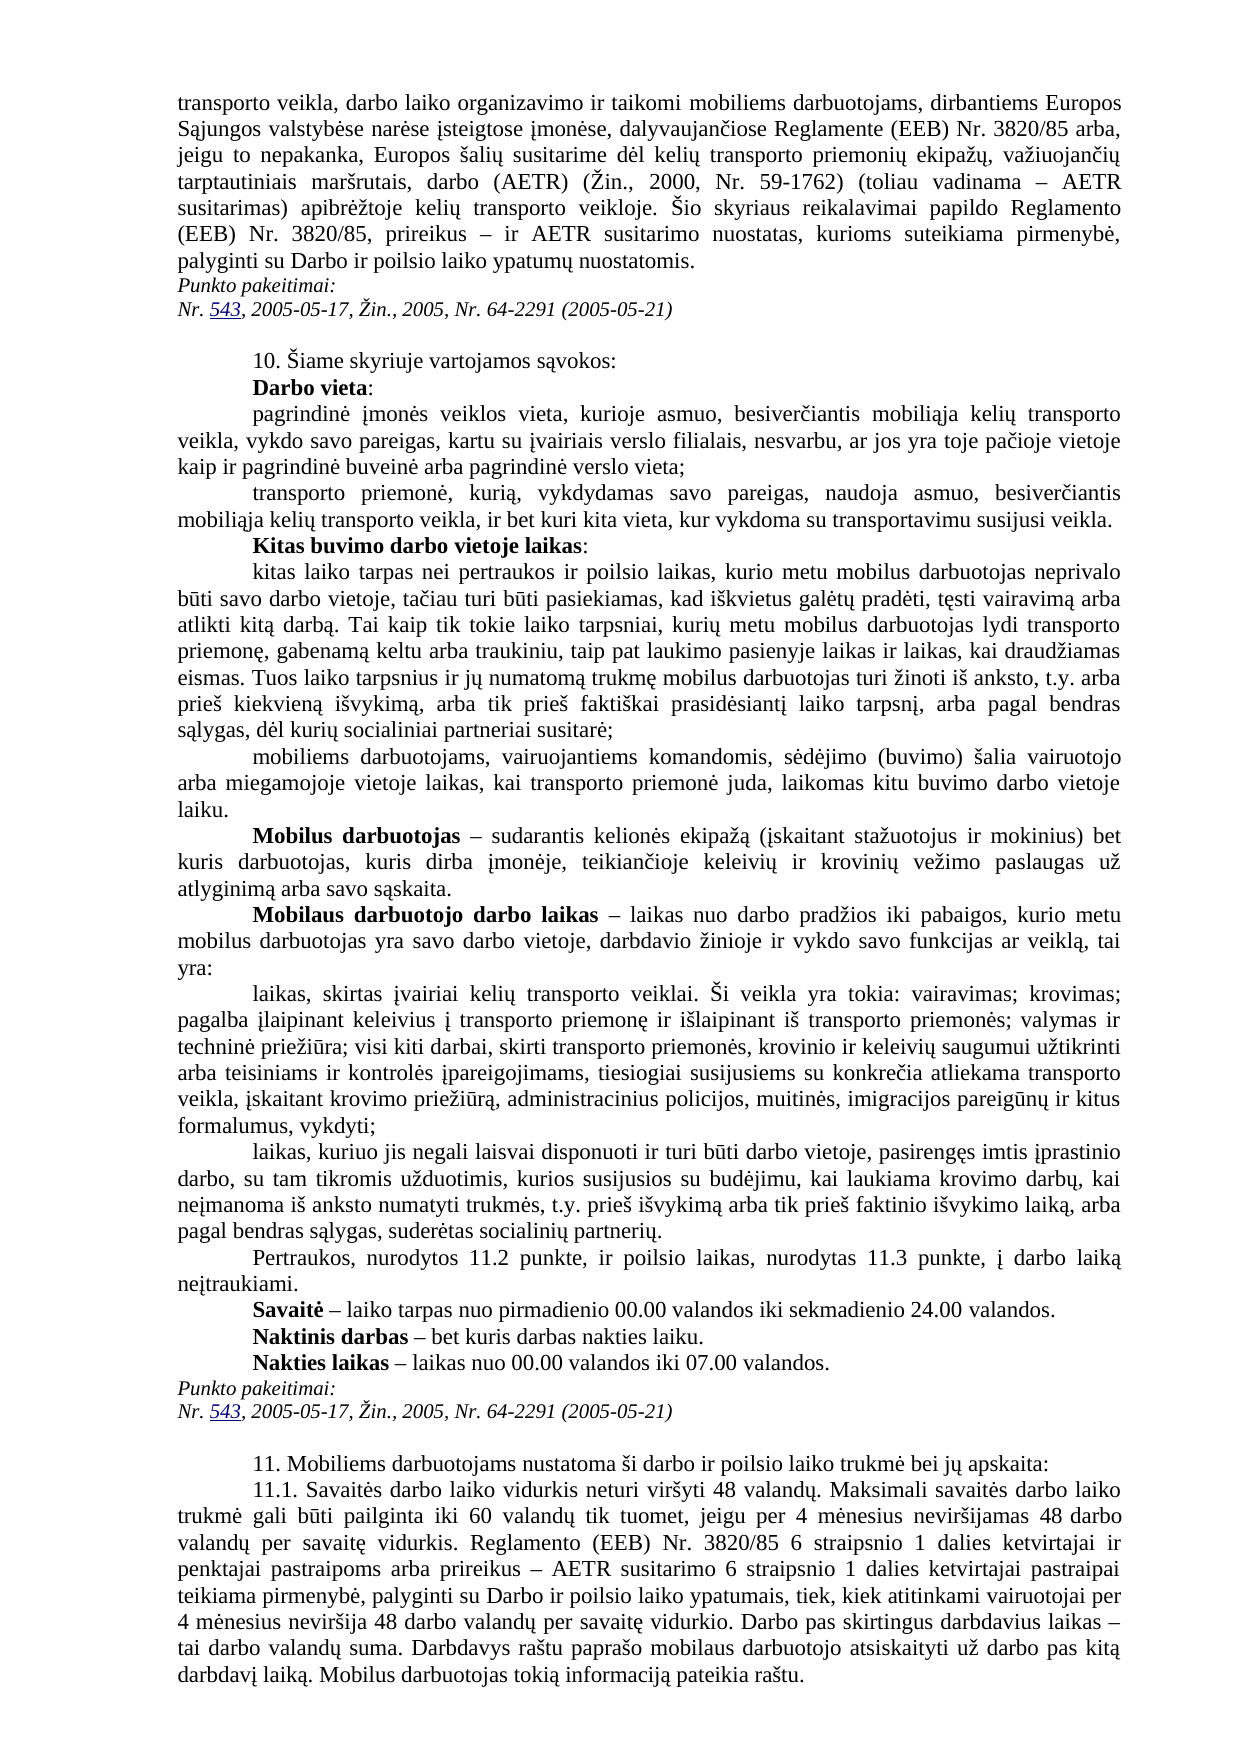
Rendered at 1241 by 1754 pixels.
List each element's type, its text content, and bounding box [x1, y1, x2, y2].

text Kitas buvimo darbo vietoje laikas: [177, 532, 1122, 558]
text Naktinis darbas – bet kuris darbas nakties laiku. [177, 1323, 1122, 1349]
text transporto priemonė, kurią, vykdydamas savo pareigas, naudoja asmuo, besiverčiantis mobiliąja kelių transporto veikla, ir bet kuri kita vieta, kur vykdoma su transportavimu susijusi veikla. [177, 479, 1122, 532]
text Pertraukos, nurodytos 11.2 punkte, ir poilsio laikas, nurodytas 11.3 punkte, į darbo laiką neįtraukiami. [177, 1244, 1122, 1296]
text mobiliems darbuotojams, vairuojantiems komandomis, sėdėjimo (buvimo) šalia vairuotojo arba miegamojoje vietoje laikas, kai transporto priemonė juda, laikomas kitu buvimo darbo vietoje laiku. [177, 743, 1122, 822]
text laikas, skirtas įvairiai kelių transporto veiklai. Ši veikla yra tokia: vairavimas; krovimas; pagalba įlaipinant keleivius į transporto priemonę ir išlaipinant iš transporto priemonės; valymas ir techninė priežiūra; visi kiti darbai, skirti transporto priemonės, krovinio ir keleivių saugumui užtikrinti arba teisiniams ir kontrolės įpareigojimams, tiesiogiai susijusiems su konkrečia atliekama transporto veikla, įskaitant krovimo priežiūrą, administracinius policijos, muitinės, imigracijos pareigūnų ir kitus formalumus, vykdyti; [177, 980, 1122, 1138]
text Mobilus darbuotojas – sudarantis kelionės ekipažą (įskaitant stažuotojus ir mokinius) bet kuris darbuotojas, kuris dirba įmonėje, teikiančioje keleivių ir krovinių vežimo paslaugas už atlyginimą arba savo sąskaita. [177, 822, 1122, 901]
text kitas laiko tarpas nei pertraukos ir poilsio laikas, kurio metu mobilus darbuotojas neprivalo būti savo darbo vietoje, tačiau turi būti pasiekiamas, kad iškvietus galėtų pradėti, tęsti vairavimą arba atlikti kitą darbą. Tai kaip tik tokie laiko tarpsniai, kurių metu mobilus darbuotojas lydi transporto priemonę, gabenamą keltu arba traukiniu, taip pat laukimo pasienyje laikas ir laikas, kai draudžiamas eismas. Tuos laiko tarpsnius ir jų numatomą trukmę mobilus darbuotojas turi žinoti iš anksto, t.y. arba prieš kiekvieną išvykimą, arba tik prieš faktiškai prasidėsiantį laiko tarpsnį, arba pagal bendras sąlygas, dėl kurių socialiniai partneriai susitarė; [177, 558, 1122, 743]
text pagrindinė įmonės veiklos vieta, kurioje asmuo, besiverčiantis mobiliąja kelių transporto veikla, vykdo savo pareigas, kartu su įvairiais verslo filialais, nesvarbu, ar jos yra toje pačioje vietoje kaip ir pagrindinė buveinė arba pagrindinė verslo vieta; [177, 400, 1122, 479]
text Nr. 543, 2005-05-17, Žin., 2005, Nr. 64-2291 (2005-05-21) [177, 1399, 1122, 1423]
text 10. Šiame skyriuje vartojamos sąvokos: [177, 348, 1122, 374]
text laikas, kuriuo jis negali laisvai disponuoti ir turi būti darbo vietoje, pasirengęs imtis įprastinio darbo, su tam tikromis užduotimis, kurios susijusios su budėjimu, kai laukiama krovimo darbų, kai neįmanoma iš anksto numatyti trukmės, t.y. prieš išvykimą arba tik prieš faktinio išvykimo laiką, arba pagal bendras sąlygas, suderėtas socialinių partnerių. [177, 1138, 1122, 1244]
text Darbo vieta: [177, 374, 1122, 400]
text Punkto pakeitimai: [177, 1375, 1122, 1399]
text transporto veikla, darbo laiko organizavimo ir taikomi mobiliems darbuotojams, dirbantiems Europos Sąjungos valstybėse narėse įsteigtose įmonėse, dalyvaujančiose Reglamente (EEB) Nr. 3820/85 arba, jeigu to nepakanka, Europos šalių susitarime dėl kelių transporto priemonių ekipažų, važiuojančių tarptautiniais maršrutais, darbo (AETR) (Žin., 2000, Nr. 59-1762) (toliau vadinama – AETR susitarimas) apibrėžtoje kelių transporto veikloje. Šio skyriaus reikalavimai papildo Reglamento (EEB) Nr. 3820/85, prireikus – ir AETR susitarimo nuostatas, kurioms suteikiama pirmenybė, palyginti su Darbo ir poilsio laiko ypatumų nuostatomis. [177, 89, 1122, 273]
text Punkto pakeitimai: [177, 273, 1122, 297]
text 11. Mobiliems darbuotojams nustatoma ši darbo ir poilsio laiko trukmė bei jų apskaita: [177, 1450, 1122, 1476]
text Nr. 543, 2005-05-17, Žin., 2005, Nr. 64-2291 (2005-05-21) [177, 297, 1122, 321]
text Nakties laikas – laikas nuo 00.00 valandos iki 07.00 valandos. [177, 1349, 1122, 1375]
text 11.1. Savaitės darbo laiko vidurkis neturi viršyti 48 valandų. Maksimali savaitės darbo laiko trukmė gali būti pailginta iki 60 valandų tik tuomet, jeigu per 4 mėnesius neviršijamas 48 darbo valandų per savaitę vidurkis. Reglamento (EEB) Nr. 3820/85 6 straipsnio 1 dalies ketvirtajai ir penktajai pastraipoms arba prireikus – AETR susitarimo 6 straipsnio 1 dalies ketvirtajai pastraipai teikiama pirmenybė, palyginti su Darbo ir poilsio laiko ypatumais, tiek, kiek atitinkami vairuotojai per 4 mėnesius neviršija 48 darbo valandų per savaitę vidurkio. Darbo pas skirtingus darbdavius laikas – tai darbo valandų suma. Darbdavys raštu paprašo mobilaus darbuotojo atsiskaityti už darbo pas kitą darbdavį laiką. Mobilus darbuotojas tokią informaciją pateikia raštu. [177, 1476, 1122, 1687]
text Mobilaus darbuotojo darbo laikas – laikas nuo darbo pradžios iki pabaigos, kurio metu mobilus darbuotojas yra savo darbo vietoje, darbdavio žinioje ir vykdo savo funkcijas ar veiklą, tai yra: [177, 901, 1122, 980]
text Savaitė – laiko tarpas nuo pirmadienio 00.00 valandos iki sekmadienio 24.00 valandos. [177, 1296, 1122, 1323]
